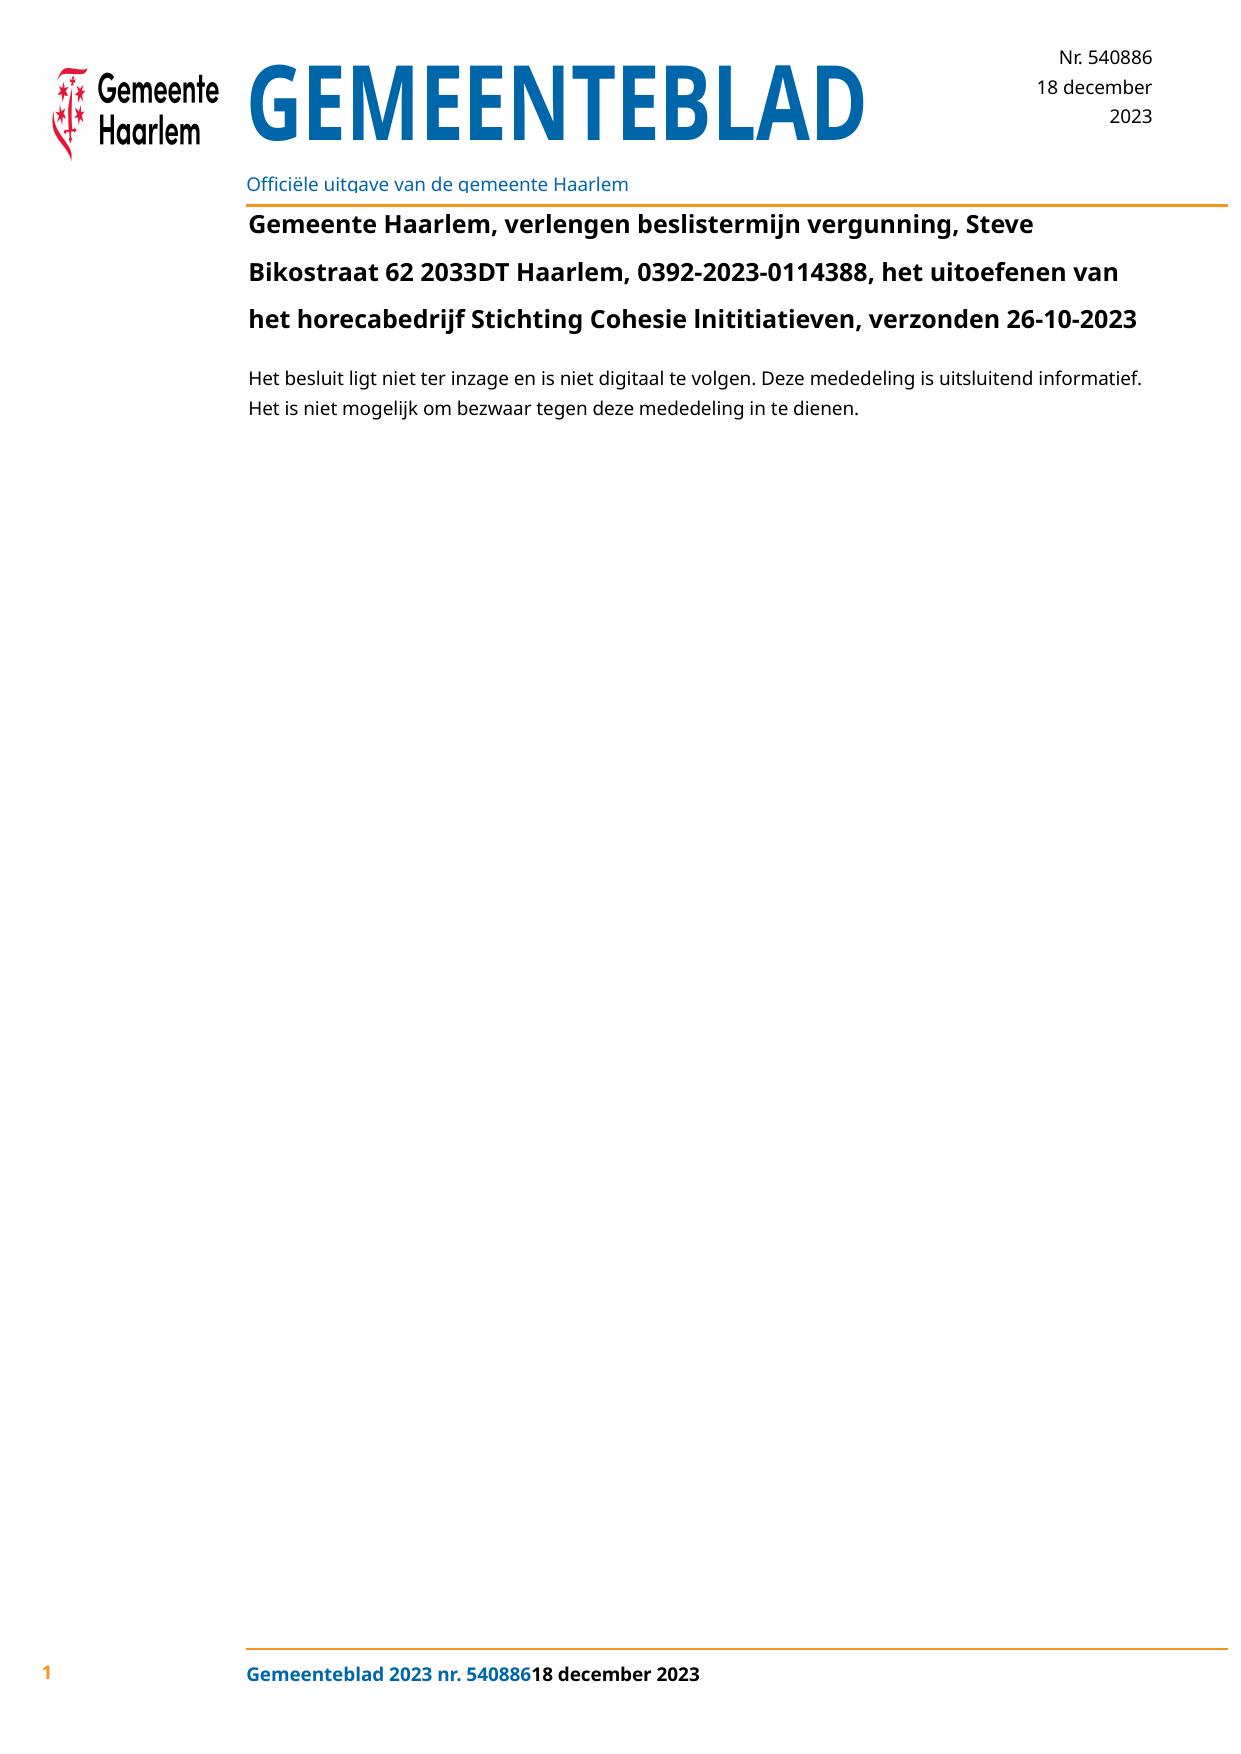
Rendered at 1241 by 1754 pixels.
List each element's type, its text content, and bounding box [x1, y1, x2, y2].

text Het besluit ligt niet ter inzage en is niet digitaal te volgen. Deze mededeling is uitsluitend informatief. Het is niet mogelijk om bezwaar tegen deze mededeling in te dienen. [248, 366, 1152, 421]
picture [41, 47, 231, 172]
text Gemeente Haarlem, verlengen beslistermijn vergunning, Steve Bikostraat 62 2033DT Haarlem, 0392-2023-0114388, het uitoefenen van het horecabedrijf Stichting Cohesie lnititiatieven, verzonden 26-10-2023 [248, 207, 1152, 336]
